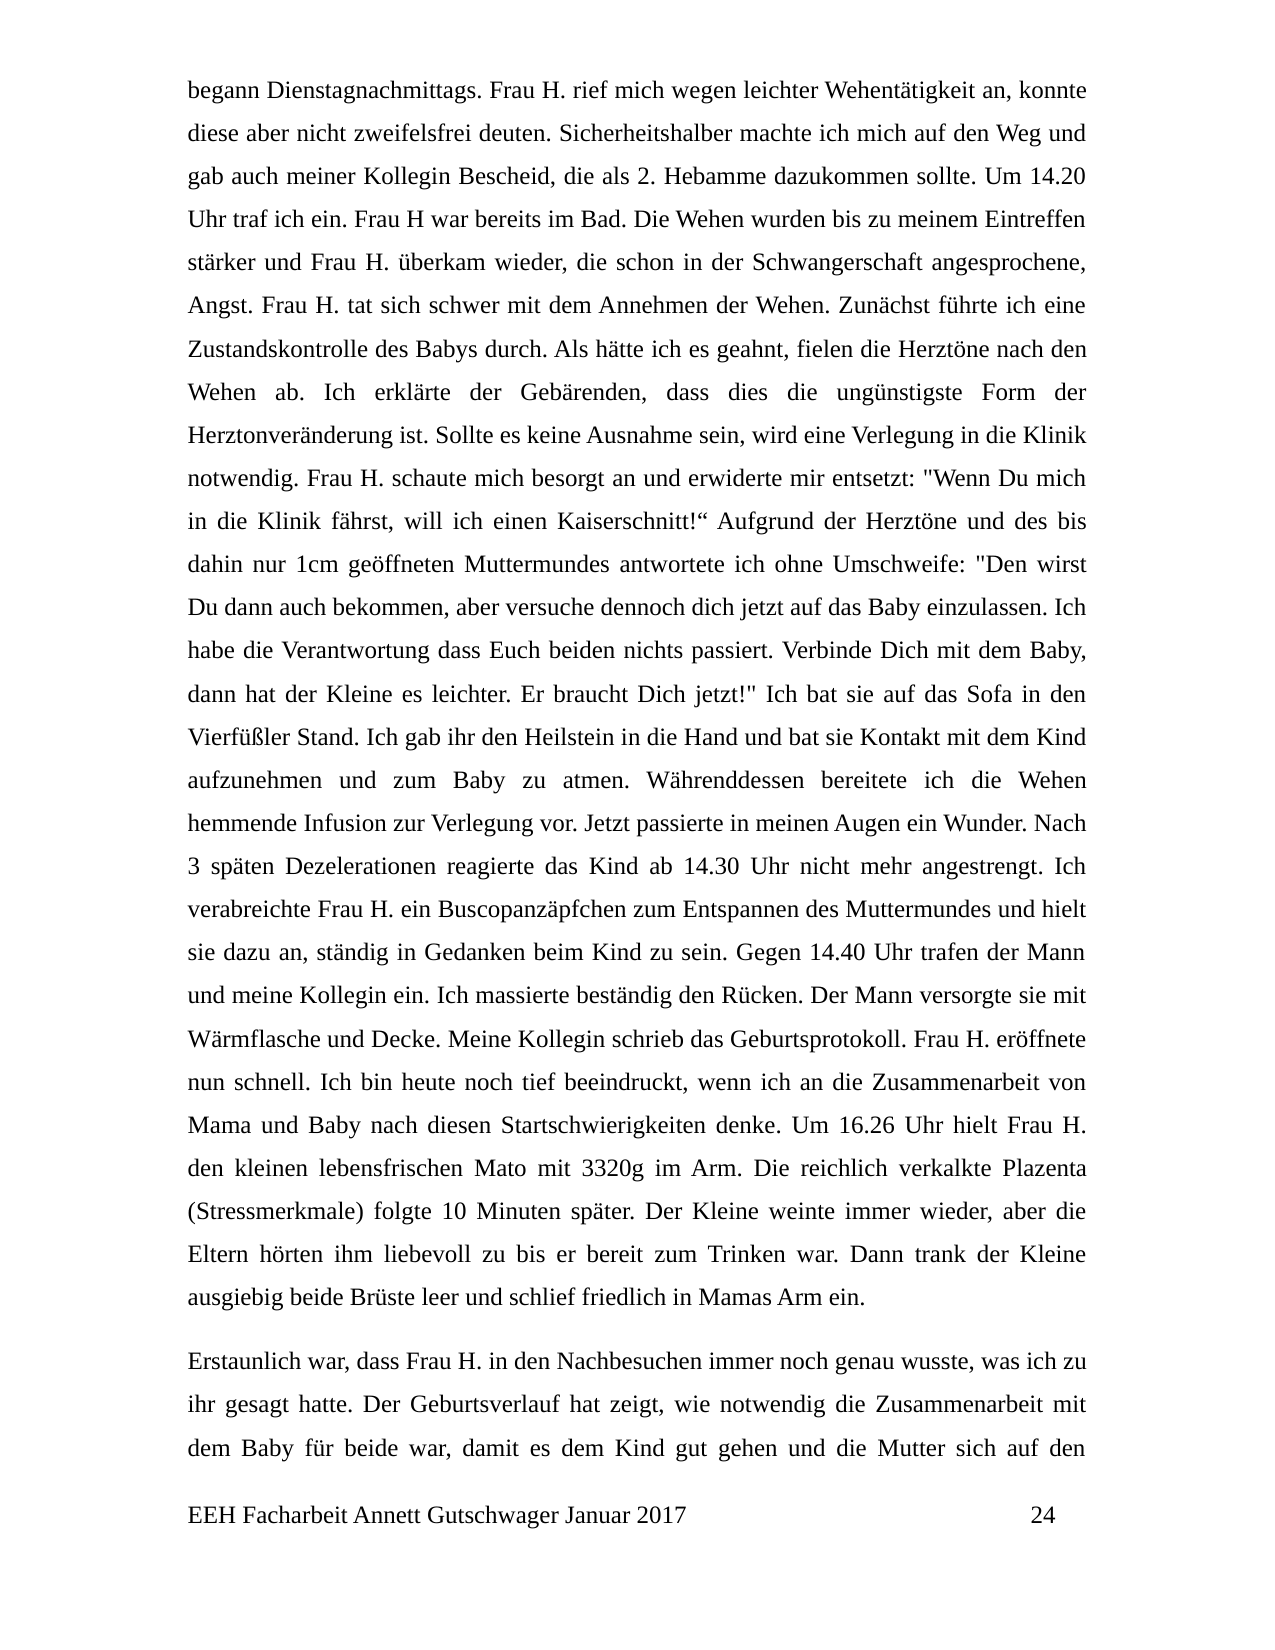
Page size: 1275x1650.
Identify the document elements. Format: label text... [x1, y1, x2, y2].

text begann Dienstagnachmittags. Frau H. rief mich wegen leichter Wehentätigkeit an, konnte diese aber nicht zweifelsfrei deuten. Sicherheitshalber machte ich mich auf den Weg und gab auch meiner Kollegin Bescheid, die als 2. Hebamme dazukommen sollte. Um 14.20 Uhr traf ich ein. Frau H war bereits im Bad. Die Wehen wurden bis zu meinem Eintreffen stärker und Frau H. überkam wieder, die schon in der Schwangerschaft angesprochene, Angst. Frau H. tat sich schwer mit dem Annehmen der Wehen. Zunächst führte ich eine Zustandskontrolle des Babys durch. Als hätte ich es geahnt, fielen die Herztöne nach den Wehen ab. Ich erklärte der Gebärenden, dass dies die ungünstigste Form der Herztonveränderung ist. Sollte es keine Ausnahme sein, wird eine Verlegung in die Klinik notwendig. Frau H. schaute mich besorgt an und erwiderte mir entsetzt: "Wenn Du mich in die Klinik fährst, will ich einen Kaiserschnitt!“ Aufgrund der Herztöne und des bis dahin nur 1cm geöffneten Muttermundes antwortete ich ohne Umschweife: "Den wirst Du dann auch bekommen, aber versuche dennoch dich jetzt auf das Baby einzulassen. Ich habe die Verantwortung dass Euch beiden nichts passiert. Verbinde Dich mit dem Baby, dann hat der Kleine es leichter. Er braucht Dich jetzt!" Ich bat sie auf das Sofa in den Vierfüßler Stand. Ich gab ihr den Heilstein in die Hand und bat sie Kontakt mit dem Kind aufzunehmen und zum Baby zu atmen. Währenddessen bereitete ich die Wehen hemmende Infusion zur Verlegung vor. Jetzt passierte in meinen Augen ein Wunder. Nach 3 späten Dezelerationen reagierte das Kind ab 14.30 Uhr nicht mehr angestrengt. Ich verabreichte Frau H. ein Buscopanzäpfchen zum Entspannen des Muttermundes und hielt sie dazu an, ständig in Gedanken beim Kind zu sein. Gegen 14.40 Uhr trafen der Mann und meine Kollegin ein. Ich massierte beständig den Rücken. Der Mann versorgte sie mit Wärmflasche und Decke. Meine Kollegin schrieb das Geburtsprotokoll. Frau H. eröffnete nun schnell. Ich bin heute noch tief beeindruckt, wenn ich an die Zusammenarbeit von Mama und Baby nach diesen Startschwierigkeiten denke. Um 16.26 Uhr hielt Frau H. den kleinen lebensfrischen Mato mit 3320g im Arm. Die reichlich verkalkte Plazenta (Stressmerkmale) folgte 10 Minuten später. Der Kleine weinte immer wieder, aber die Eltern hörten ihm liebevoll zu bis er bereit zum Trinken war. Dann trank der Kleine ausgiebig beide Brüste leer und schlief friedlich in Mamas Arm ein. [187, 75, 1087, 1311]
text Erstaunlich war, dass Frau H. in den Nachbesuchen immer noch genau wusste, was ich zu ihr gesagt hatte. Der Geburtsverlauf hat zeigt, wie notwendig die Zusammenarbeit mit dem Baby für beide war, damit es dem Kind gut gehen und die Mutter sich auf den [187, 1346, 1087, 1461]
